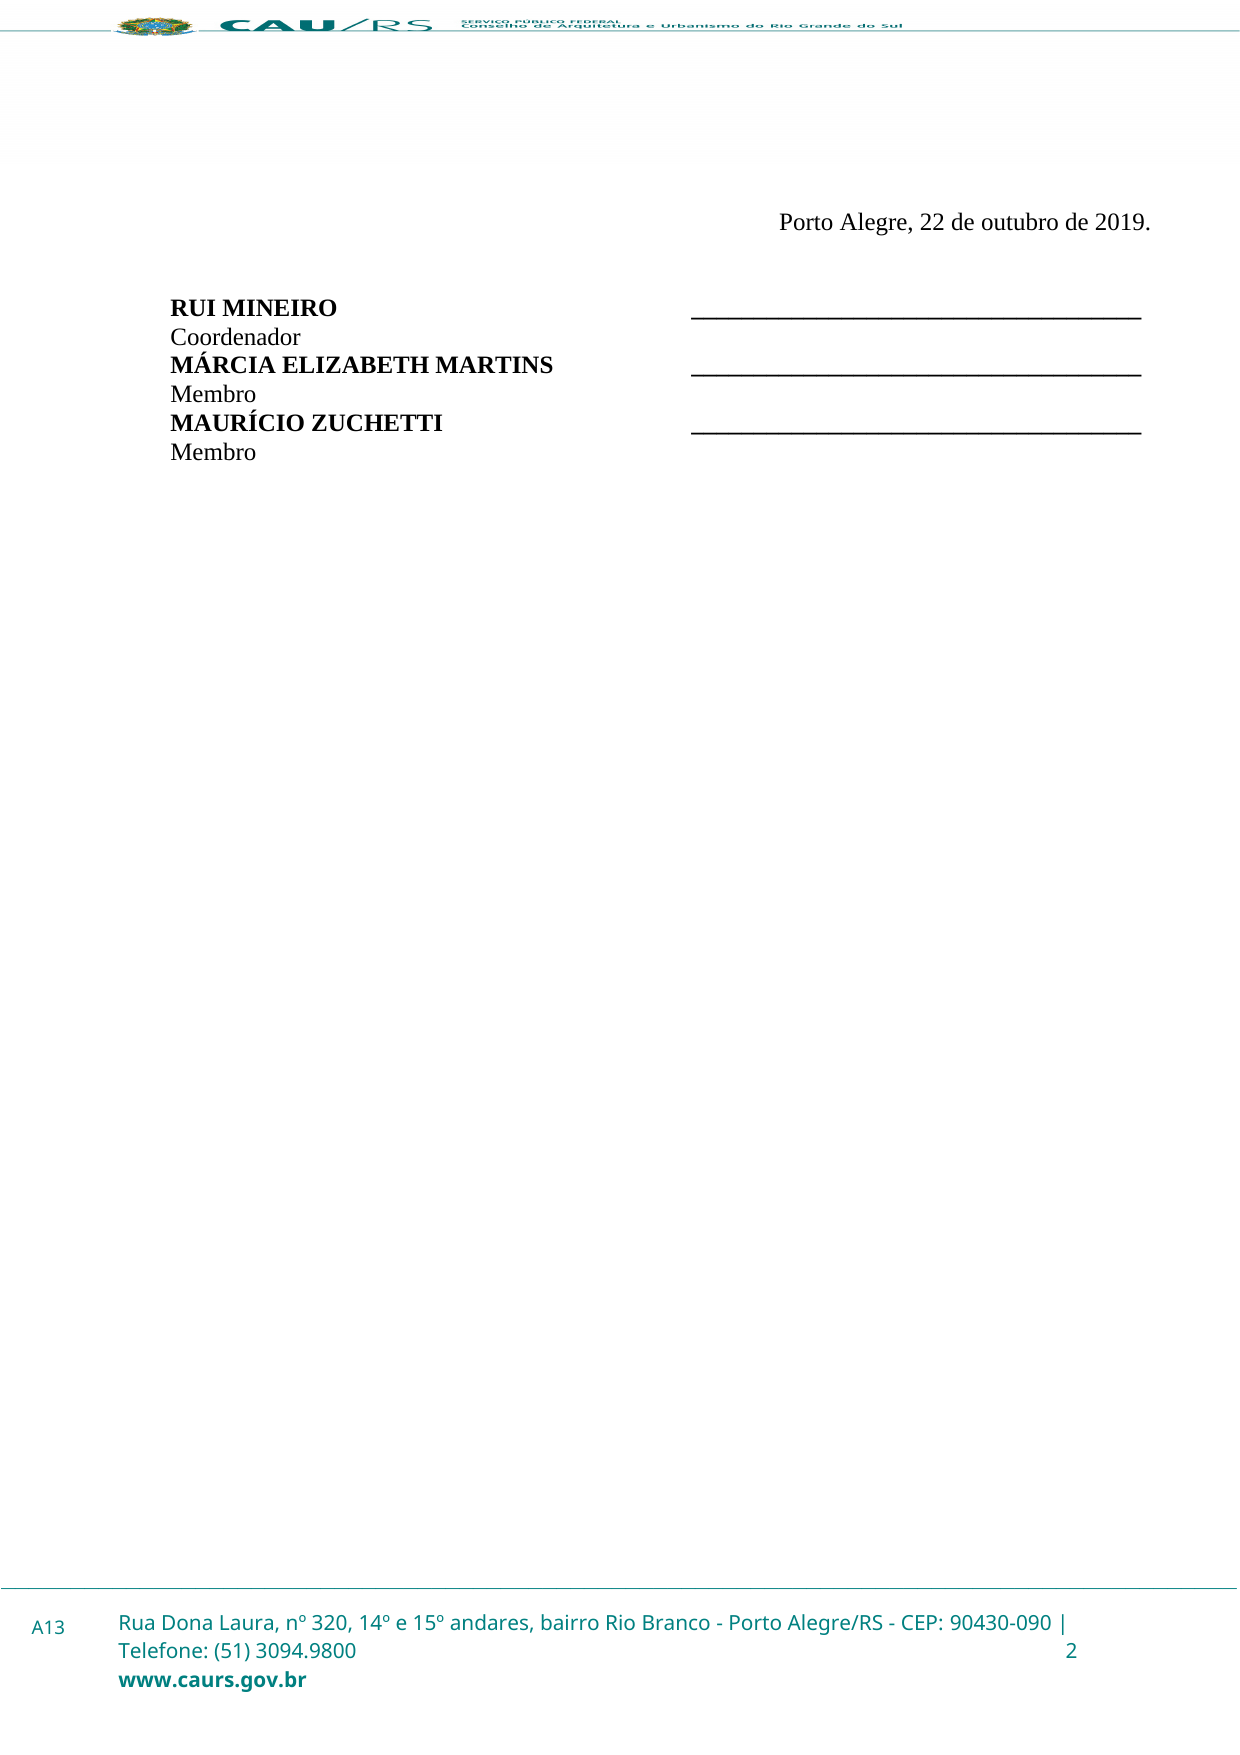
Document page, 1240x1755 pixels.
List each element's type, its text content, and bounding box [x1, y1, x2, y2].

table_cell MÁRCIA ELIZABETH MARTINS Membro [159, 351, 669, 408]
table_header RUI MINEIRO Coordenador [159, 293, 669, 351]
table_cell [669, 466, 1163, 494]
table_cell [159, 466, 669, 494]
table_cell ____________________________________ [669, 408, 1163, 466]
table_header ____________________________________ [669, 293, 1163, 351]
text Porto Alegre, 22 de outubro de 2019. [177, 207, 1151, 236]
table_cell ____________________________________ [669, 351, 1163, 408]
table_cell MAURÍCIO ZUCHETTI Membro [159, 408, 669, 466]
